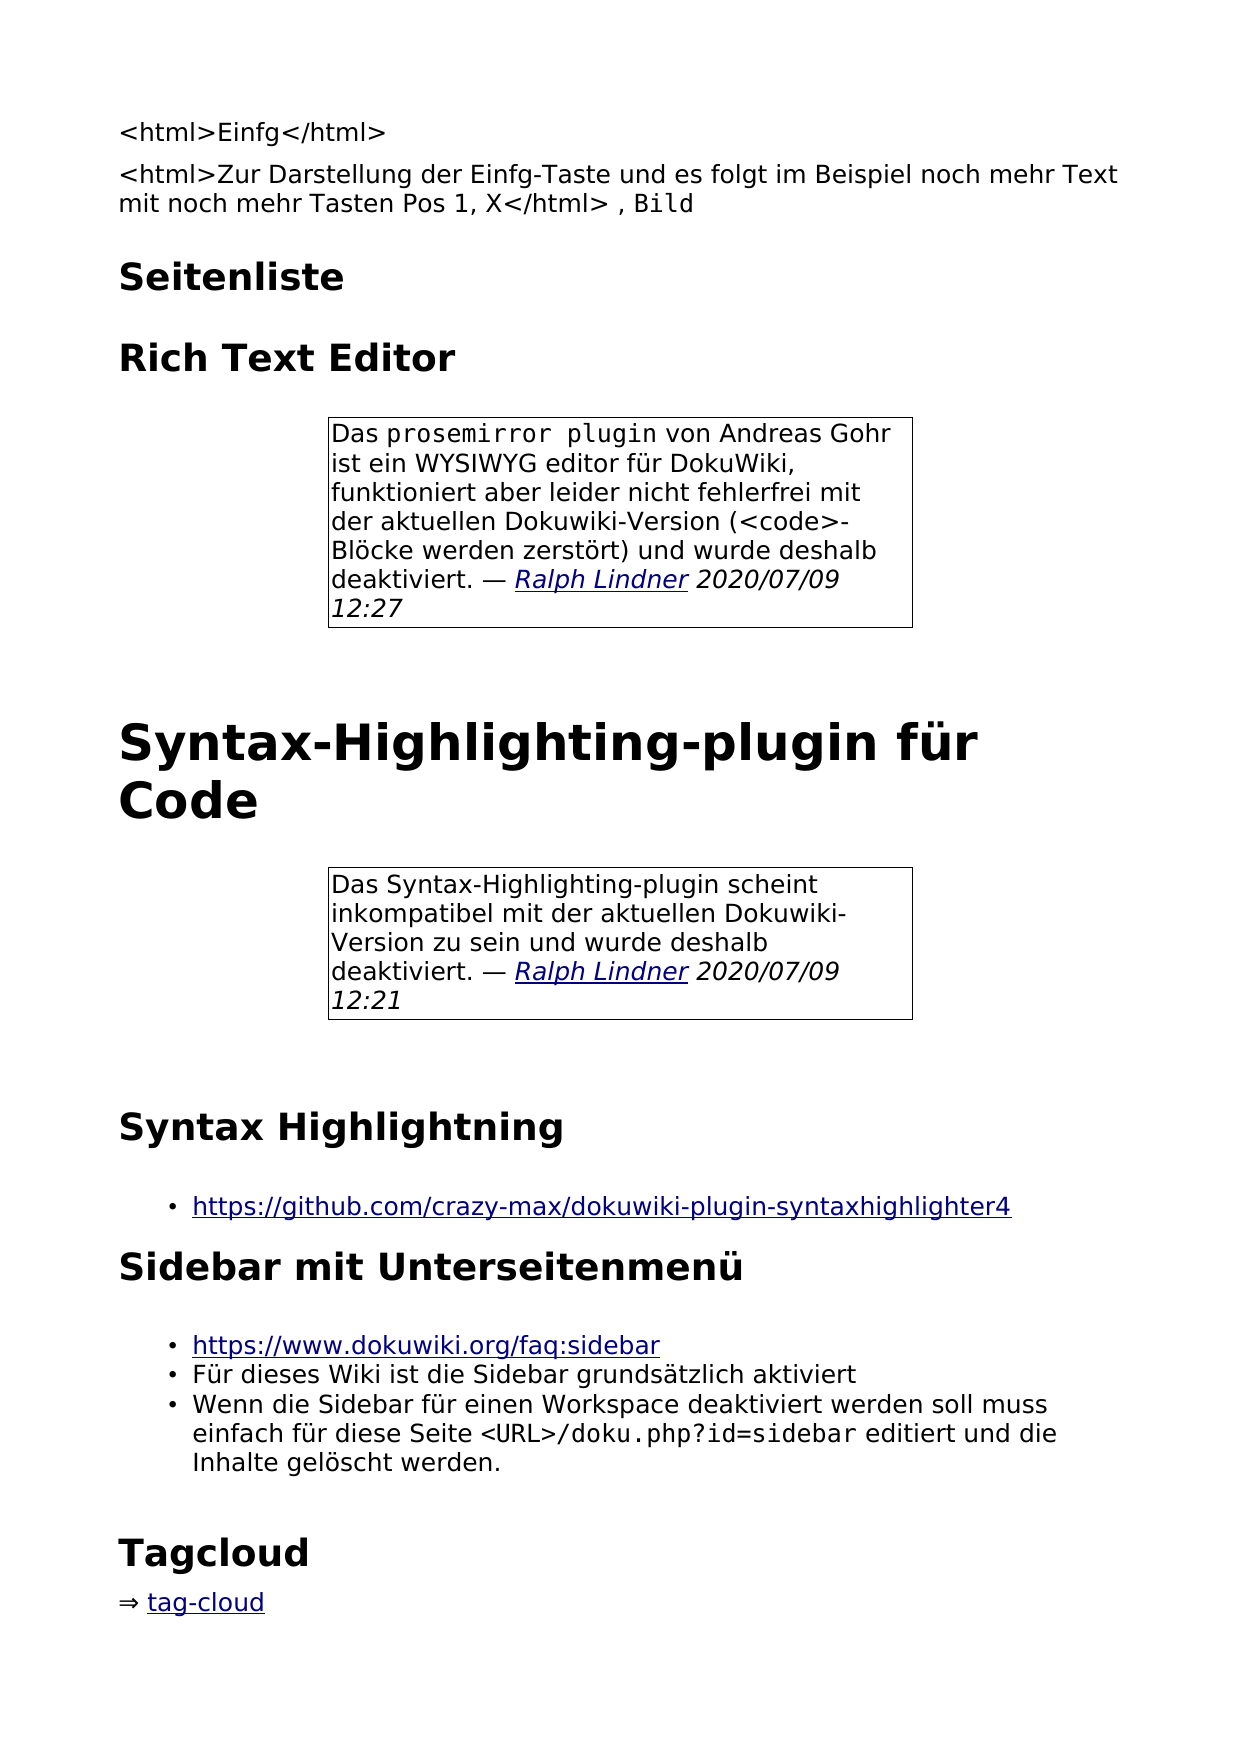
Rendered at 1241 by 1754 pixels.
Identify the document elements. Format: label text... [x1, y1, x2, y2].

list Wenn die Sidebar für einen Workspace deaktiviert werden soll muss einfach für diese Seite <URL>/doku.php?id=sidebar editiert und die Inhalte gelöscht werden. [177, 1390, 1122, 1477]
list https://www.dokuwiki.org/faq:sidebar [177, 1331, 1122, 1361]
table_header Das prosemirror plugin von Andreas Gohr ist ein WYSIWYG editor für DokuWiki, funktioniert aber leider nicht fehlerfrei mit der aktuellen Dokuwiki-Version (<code>-Blöcke werden zerstört) und wurde deshalb deaktiviert. — Ralph Lindner 2020/07/09 12:27 [329, 418, 912, 627]
text ⇒ tag-cloud [118, 1588, 1122, 1617]
list Für dieses Wiki ist die Sidebar grundsätzlich aktiviert [177, 1361, 1122, 1390]
subtitle Sidebar mit Unterseitenmenü [118, 1246, 1122, 1289]
text <html>Einfg</html> [118, 118, 1122, 147]
subtitle Syntax-Highlighting-plugin für Code [118, 714, 1122, 831]
subtitle Syntax Highlightning [118, 1106, 1122, 1150]
list https://github.com/crazy-max/dokuwiki-plugin-syntaxhighlighter4 [177, 1192, 1122, 1221]
subtitle Rich Text Editor [118, 337, 1122, 380]
table_header Das Syntax-Highlighting-plugin scheint inkompatibel mit der aktuellen Dokuwiki-Version zu sein und wurde deshalb deaktiviert. — Ralph Lindner 2020/07/09 12:21 [329, 868, 912, 1018]
text <html>Zur Darstellung der Einfg-Taste und es folgt im Beispiel noch mehr Text mit noch mehr Tasten Pos 1, X</html> , Bild [118, 160, 1122, 218]
subtitle Seitenliste [118, 256, 1122, 299]
subtitle Tagcloud [118, 1532, 1122, 1575]
